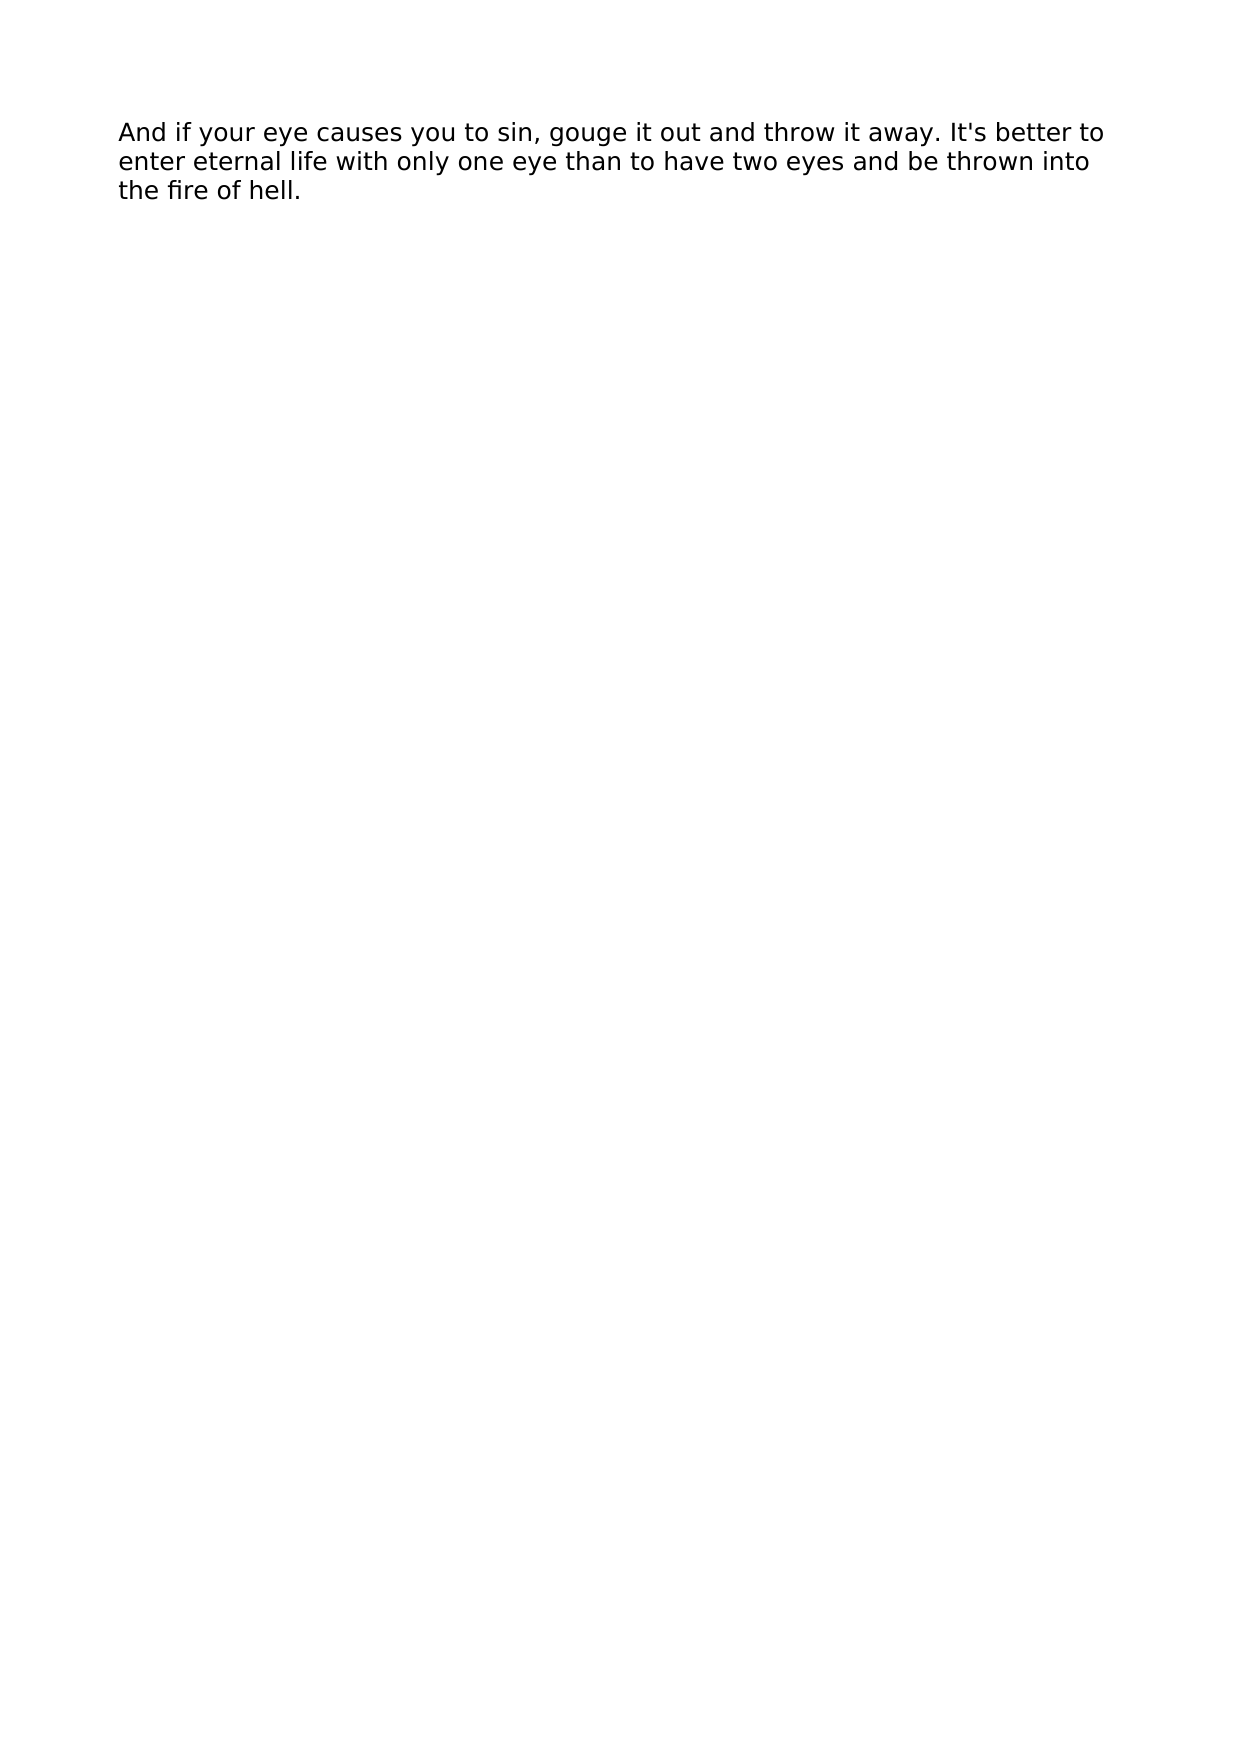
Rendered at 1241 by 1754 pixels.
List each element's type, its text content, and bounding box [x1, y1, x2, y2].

text And if your eye causes you to sin, gouge it out and throw it away. It's better to enter eternal life with only one eye than to have two eyes and be thrown into the fire of hell. [118, 118, 1122, 206]
